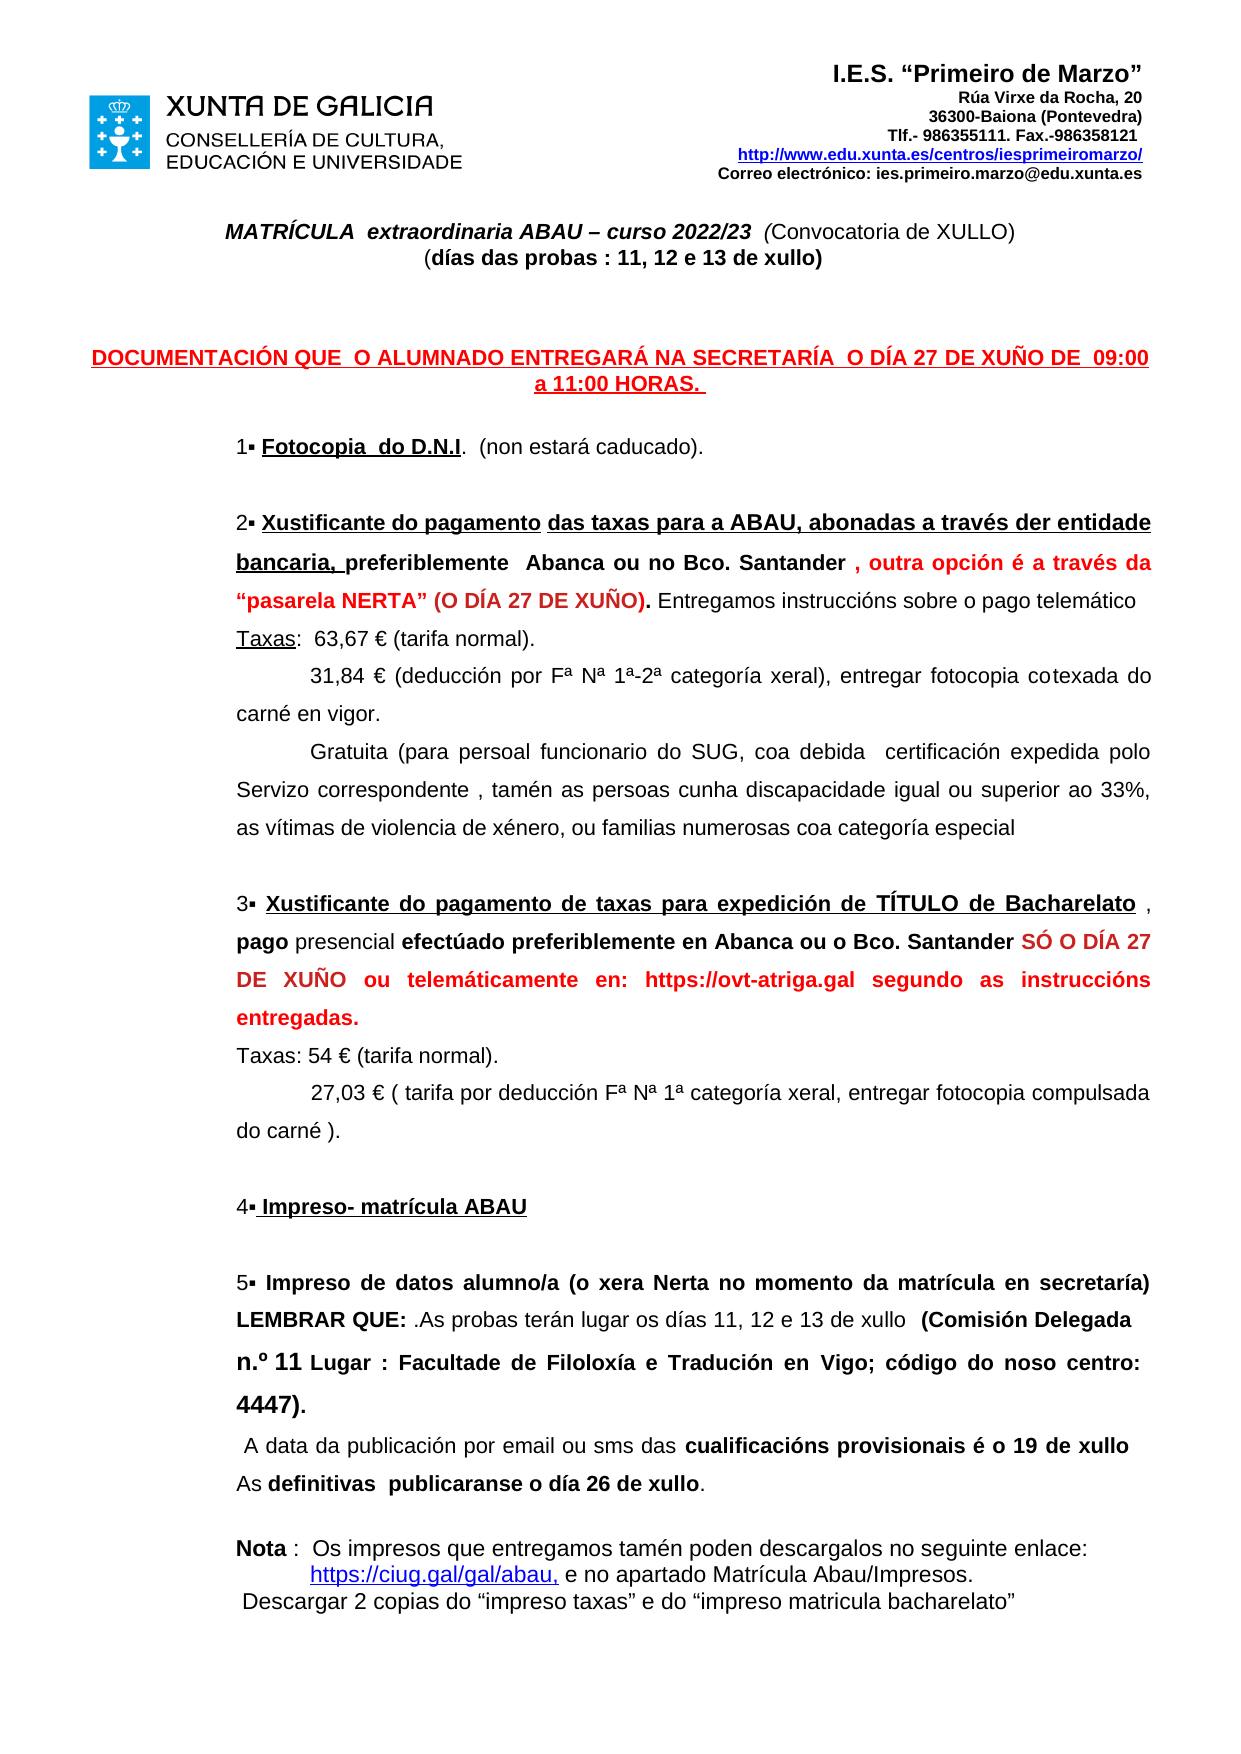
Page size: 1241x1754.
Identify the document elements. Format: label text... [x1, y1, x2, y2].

text Gratuita (para persoal funcionario do SUG, coa debida certificación expedida polo Servizo correspondente , tamén as persoas cunha discapacidade igual ou superior ao 33%, as vítimas de violencia de xénero, ou familias numerosas coa categoría especial [236, 739, 1152, 840]
text 1▪ Fotocopia do D.N.I. (non estará caducado). [236, 433, 1152, 459]
text 2▪ Xustificante do pagamento das taxas para a ABAU, abonadas a través der entidade bancaria, preferiblemente Abanca ou no Bco. Santander , outra opción é a través da “pasarela NERTA” (O DÍA 27 DE XUÑO). Entregamos instruccións sobre o pago telemático [236, 509, 1152, 613]
text DOCUMENTACIÓN QUE O ALUMNADO ENTREGARÁ NA SECRETARÍA O DÍA 27 DE XUÑO DE 09:00 a 11:00 HORAS. [89, 345, 1152, 396]
text 3▪ Xustificante do pagamento de taxas para expedición de TÍTULO de Bacharelato , pago presencial efectúado preferiblemente en Abanca ou o Bco. Santander SÓ O DÍA 27 DE XUÑO ou telemáticamente en: https://ovt-atriga.gal segundo as instruccións entregadas. [236, 890, 1152, 1030]
text 5▪ Impreso de datos alumno/a (o xera Nerta no momento da matrícula en secretaría) LEMBRAR QUE: .As probas terán lugar os días 11, 12 e 13 de xullo (Comisión Delegada n.º 11 Lugar : Facultade de Filoloxía e Tradución en Vigo; código do noso centro: 4447). [162, 1269, 1152, 1419]
text 31,84 € (deducción por Fª Nª 1ª-2ª categoría xeral), entregar fotocopia cotexada do carné en vigor. [236, 663, 1152, 726]
text 4▪ Impreso- matrícula ABAU [162, 1194, 1152, 1219]
text (días das probas : 11, 12 e 13 de xullo) [89, 244, 1152, 270]
text MATRÍCULA extraordinaria ABAU – curso 2022/23 (Convocatoria de XULLO) [89, 219, 1152, 244]
text Descargar 2 copias do “impreso taxas” e do “impreso matricula bacharelato” [162, 1588, 1152, 1614]
text Nota : Os impresos que entregamos tamén poden descargalos no seguinte enlace: https://ciug.gal/gal/abau, e no apartado Matrícula Abau/Impresos. [162, 1535, 1152, 1588]
text A data da publicación por email ou sms das cualificacións provisionais é o 19 de xullo As definitivas publicaranse o día 26 de xullo. [162, 1433, 1152, 1496]
text Taxas: 54 € (tarifa normal). [236, 1042, 1152, 1068]
text 27,03 € ( tarifa por deducción Fª Nª 1ª categoría xeral, entregar fotocopia compulsada do carné ). [236, 1080, 1152, 1143]
text Taxas: 63,67 € (tarifa normal). [236, 625, 1152, 651]
